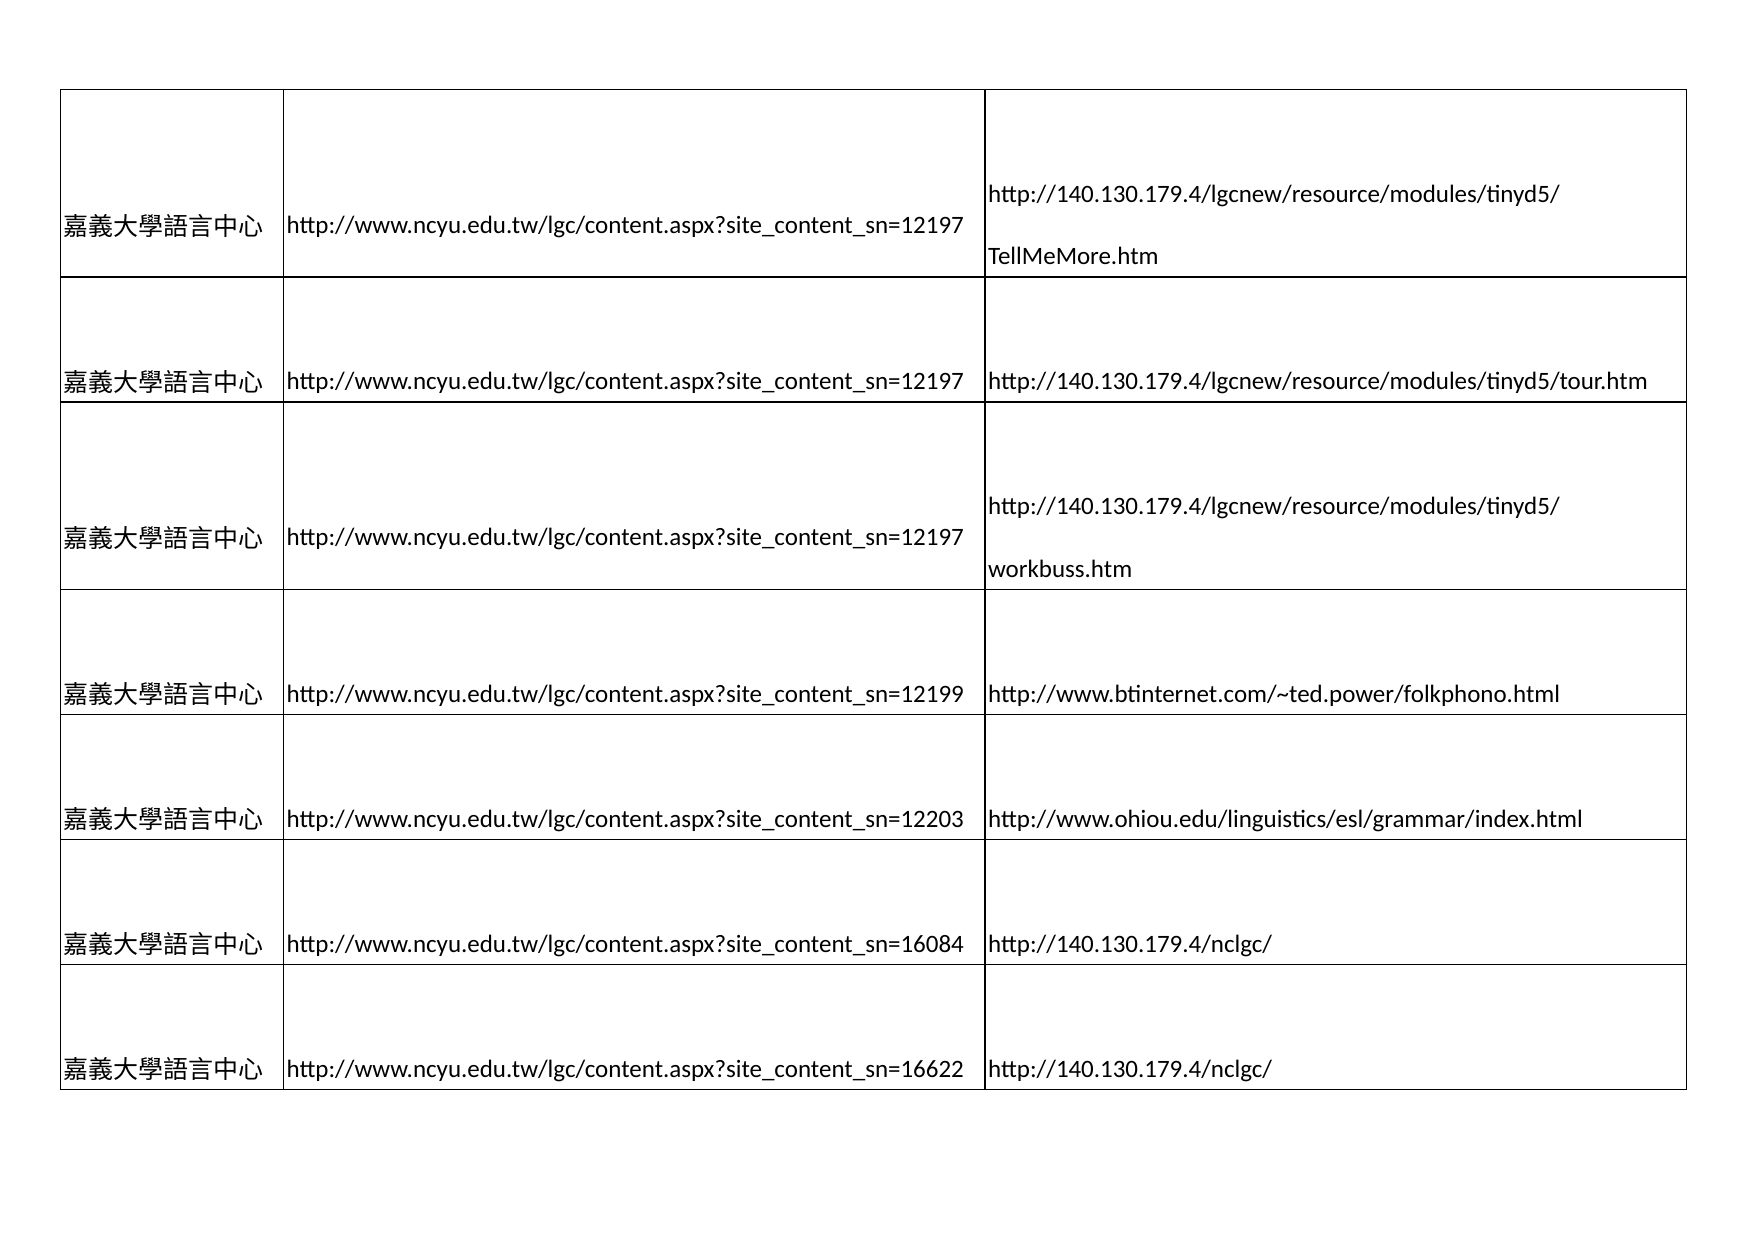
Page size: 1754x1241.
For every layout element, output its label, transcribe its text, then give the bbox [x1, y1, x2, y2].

table_cell 嘉義大學語言中心 [61, 278, 283, 401]
table_cell http://www.btinternet.com/~ted.power/folkphono.html [986, 590, 1686, 714]
table_cell 嘉義大學語言中心 [61, 90, 283, 276]
table_cell http://www.ncyu.edu.tw/lgc/content.aspx?site_content_sn=16084 [284, 840, 984, 964]
table_cell http://www.ohiou.edu/linguistics/esl/grammar/index.html [986, 715, 1686, 839]
table_cell 嘉義大學語言中心 [61, 965, 283, 1089]
table_cell http://www.ncyu.edu.tw/lgc/content.aspx?site_content_sn=12203 [284, 715, 984, 839]
table_cell http://www.ncyu.edu.tw/lgc/content.aspx?site_content_sn=12197 [284, 403, 984, 589]
table_cell 嘉義大學語言中心 [61, 715, 283, 839]
table_cell http://www.ncyu.edu.tw/lgc/content.aspx?site_content_sn=16622 [284, 965, 984, 1089]
table_cell http://140.130.179.4/nclgc/ [986, 965, 1686, 1089]
table_cell 嘉義大學語言中心 [61, 590, 283, 714]
table_cell http://140.130.179.4/lgcnew/resource/modules/tinyd5/TellMeMore.htm [986, 90, 1686, 276]
table_cell 嘉義大學語言中心 [61, 403, 283, 589]
table_cell http://www.ncyu.edu.tw/lgc/content.aspx?site_content_sn=12199 [284, 590, 984, 714]
table_cell http://www.ncyu.edu.tw/lgc/content.aspx?site_content_sn=12197 [284, 90, 984, 276]
table_cell http://140.130.179.4/lgcnew/resource/modules/tinyd5/workbuss.htm [986, 403, 1686, 589]
table_cell http://140.130.179.4/nclgc/ [986, 840, 1686, 964]
table_cell http://140.130.179.4/lgcnew/resource/modules/tinyd5/tour.htm [986, 278, 1686, 401]
table_cell 嘉義大學語言中心 [61, 840, 283, 964]
table_cell http://www.ncyu.edu.tw/lgc/content.aspx?site_content_sn=12197 [284, 278, 984, 401]
